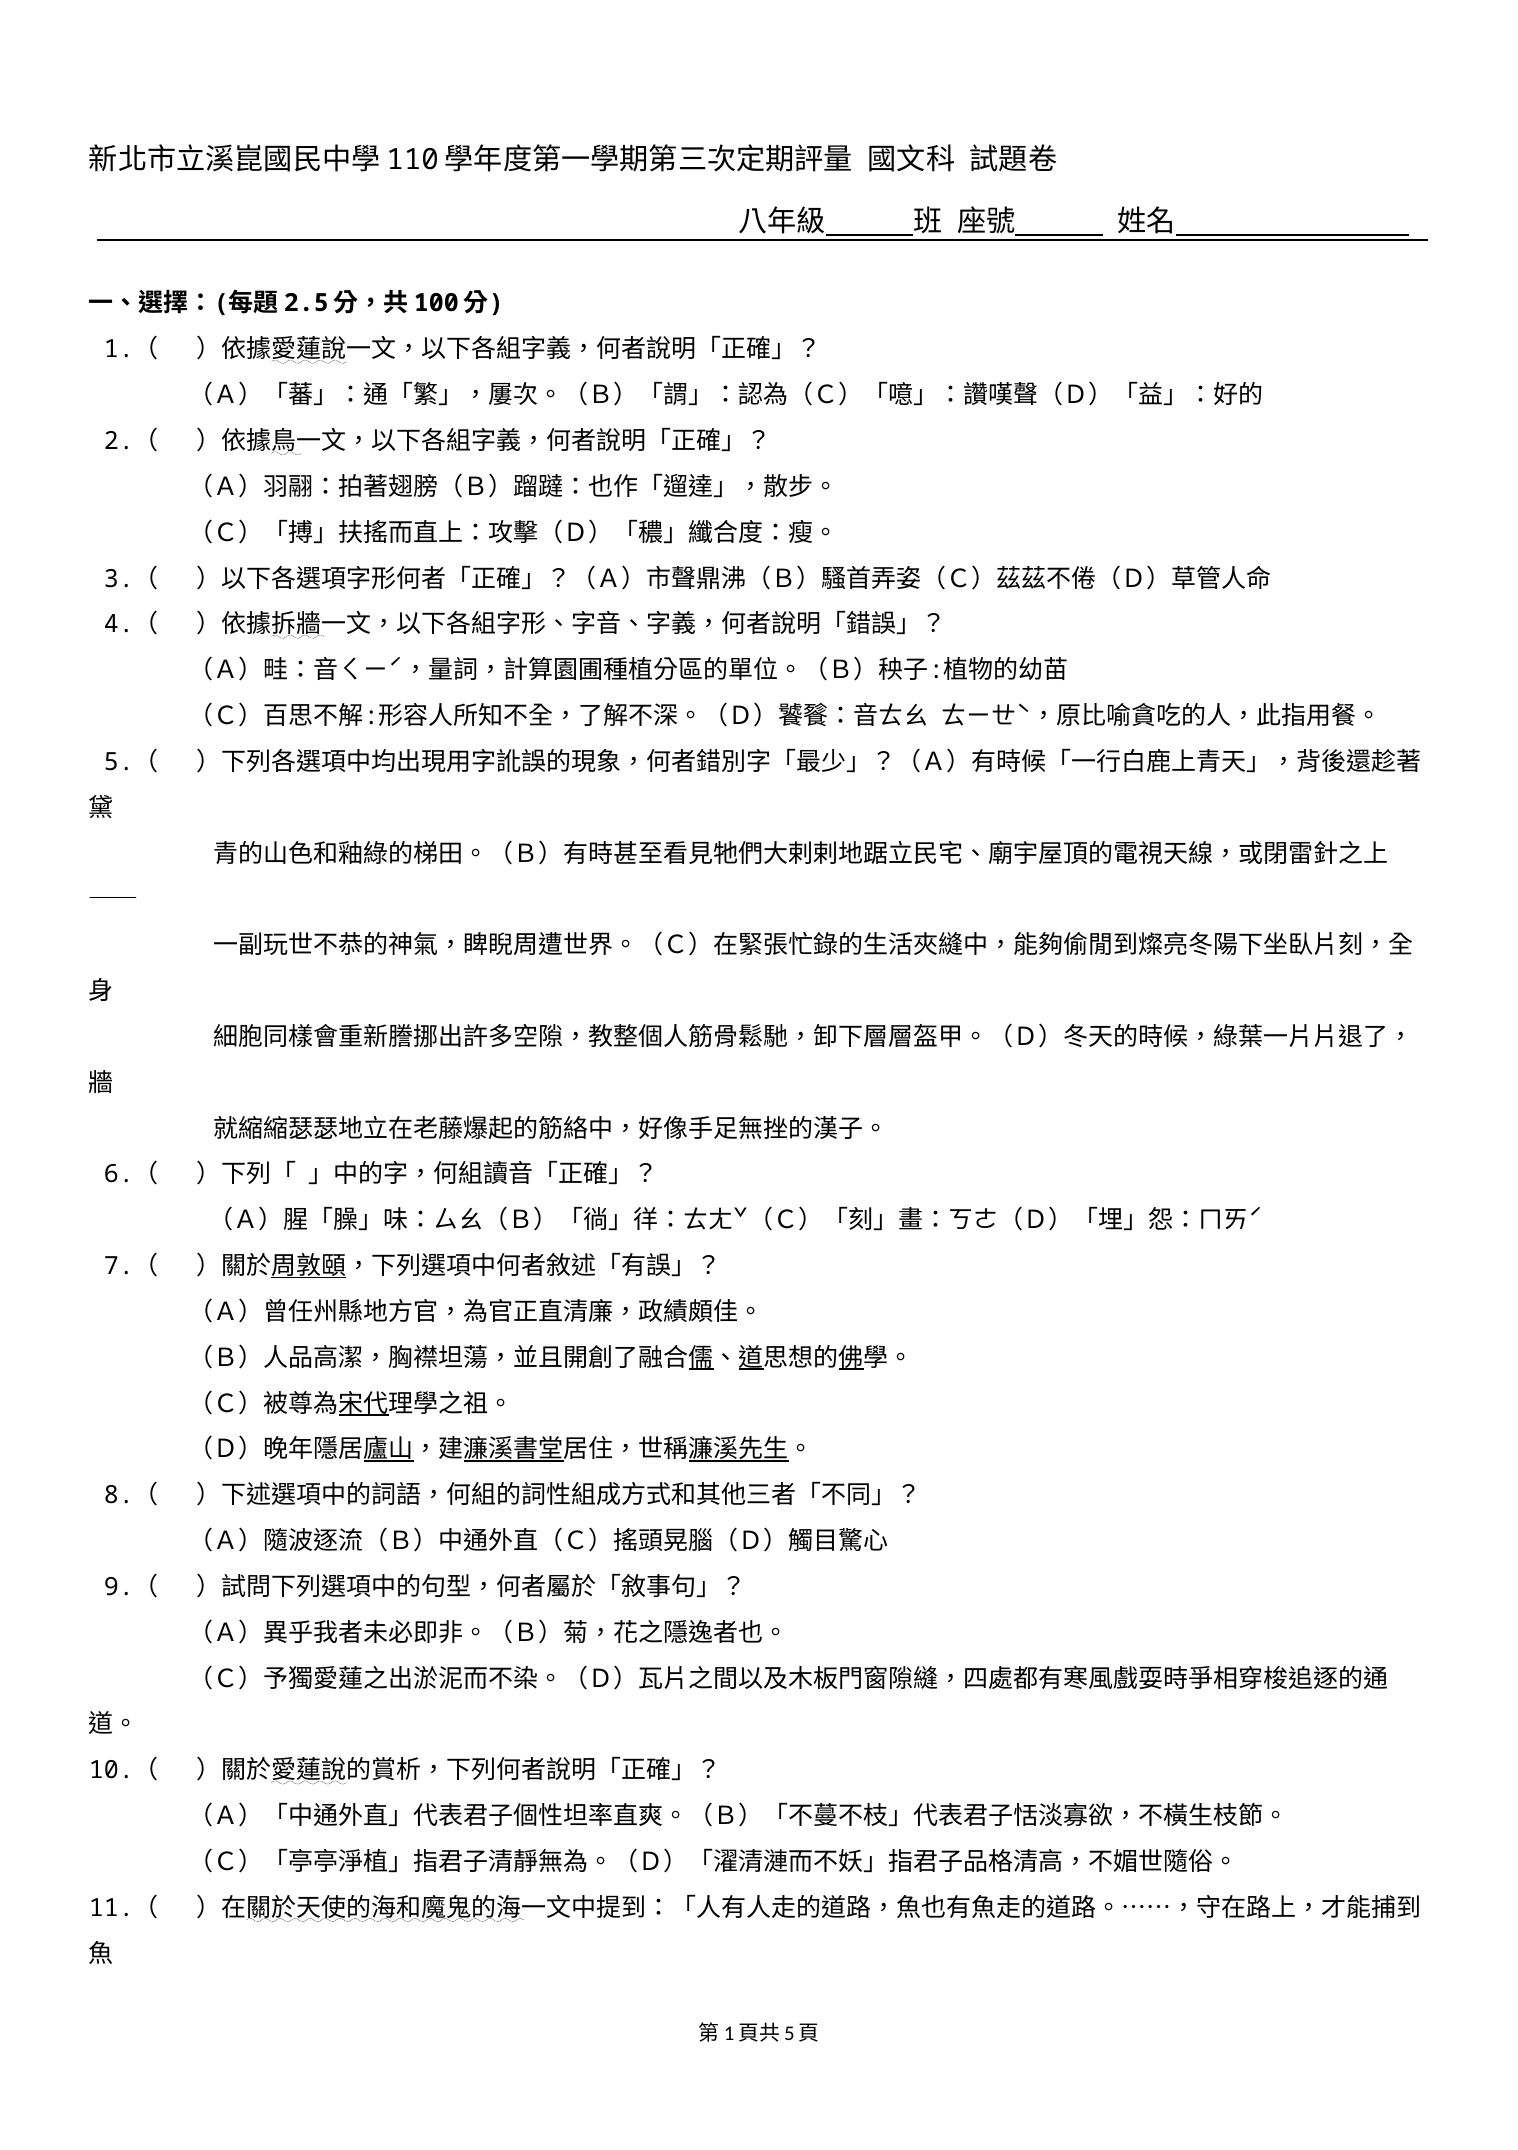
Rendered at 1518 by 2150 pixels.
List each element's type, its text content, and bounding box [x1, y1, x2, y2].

text （Ａ）異乎我者未必即非。（Ｂ）菊，花之隱逸者也。 [89, 1604, 1429, 1650]
text 3.（ ）以下各選項字形何者「正確」？（Ａ）市聲鼎沸（Ｂ）騷首弄姿（Ｃ）茲茲不倦（Ｄ）草管人命 [89, 550, 1429, 596]
text 就縮縮瑟瑟地立在老藤爆起的筋絡中，好像手足無挫的漢子。 [89, 1100, 1429, 1146]
text （Ｄ）晚年隱居廬山，建濂溪書堂居住，世稱濂溪先生。 [89, 1421, 1429, 1467]
text （Ａ）羽翮：拍著翅膀（Ｂ）蹓躂：也作「遛達」，散步。 [89, 459, 1429, 504]
text 八年級 班 座號 姓名 [738, 177, 1429, 240]
text 5.（ ）下列各選項中均出現用字訛誤的現象，何者錯別字「最少」？（Ａ）有時候「一行白鹿上青天」，背後還趁著黛 [89, 734, 1429, 825]
text 2.（ ）依據鳥一文，以下各組字義，何者說明「正確」？ [89, 413, 1429, 459]
text 9.（ ）試問下列選項中的句型，何者屬於「敘事句」？ [89, 1559, 1429, 1604]
text （Ａ）「中通外直」代表君子個性坦率直爽。（Ｂ）「不蔓不枝」代表君子恬淡寡欲，不橫生枝節。 [89, 1788, 1429, 1834]
text 6.（ ）下列「 」中的字，何組讀音「正確」？ [89, 1146, 1429, 1192]
text 7.（ ）關於周敦頤，下列選項中何者敘述「有誤」？ [89, 1238, 1429, 1284]
text （Ａ）畦：音ㄑㄧˊ，量詞，計算園圃種植分區的單位。（Ｂ）秧子:植物的幼苗 [89, 642, 1429, 688]
text 10.（ ）關於愛蓮說的賞析，下列何者說明「正確」？ [89, 1742, 1429, 1788]
text （Ｃ）予獨愛蓮之出淤泥而不染。（Ｄ）瓦片之間以及木板門窗隙縫，四處都有寒風戲耍時爭相穿梭追逐的通道。 [89, 1650, 1429, 1742]
text （Ｃ）「搏」扶搖而直上：攻擊（Ｄ）「穠」纖合度：瘦。 [89, 504, 1429, 550]
text 4.（ ）依據拆牆一文，以下各組字形、字音、字義，何者說明「錯誤」？ [89, 596, 1429, 642]
text （Ｃ）百思不解:形容人所知不全，了解不深。（Ｄ）饕餮：音ㄊㄠ ㄊㄧㄝˋ，原比喻貪吃的人，此指用餐。 [89, 688, 1429, 734]
text （Ａ）「蕃」：通「繁」，屢次。（Ｂ）「謂」：認為（Ｃ）「噫」：讚嘆聲（Ｄ）「益」：好的 [89, 367, 1429, 413]
text 1.（ ）依據愛蓮說一文，以下各組字義，何者說明「正確」？ [89, 321, 1429, 367]
text 一副玩世不恭的神氣，睥睨周遭世界。（Ｃ）在緊張忙錄的生活夾縫中，能夠偷閒到燦亮冬陽下坐臥片刻，全身 [89, 917, 1429, 1009]
text 青的山色和釉綠的梯田。（Ｂ）有時甚至看見牠們大剌剌地踞立民宅、廟宇屋頂的電視天線，或閉雷針之上—— [89, 825, 1429, 917]
text （Ｃ）被尊為宋代理學之祖。 [89, 1375, 1429, 1421]
text 8.（ ）下述選項中的詞語，何組的詞性組成方式和其他三者「不同」？ [89, 1467, 1429, 1513]
text 新北市立溪崑國民中學110學年度第一學期第三次定期評量 國文科 試題卷 [89, 115, 1429, 177]
text 一、選擇：(每題2.5分，共100分) [89, 259, 1429, 321]
text （Ｃ）「亭亭淨植」指君子清靜無為。（Ｄ）「濯清漣而不妖」指君子品格清高，不媚世隨俗。 [89, 1834, 1429, 1879]
text 細胞同樣會重新謄挪出許多空隙，教整個人筋骨鬆馳，卸下層層盔甲。（Ｄ）冬天的時候，綠葉一片片退了，牆 [89, 1009, 1429, 1100]
text （Ａ）隨波逐流（Ｂ）中通外直（Ｃ）搖頭晃腦（Ｄ）觸目驚心 [89, 1513, 1429, 1559]
text （Ａ）腥「臊」味：ㄙㄠ（Ｂ）「徜」徉：ㄊㄤˇ（Ｃ）「刻」畫：ㄎㄜ（Ｄ）「埋」怨：ㄇㄞˊ [89, 1192, 1429, 1238]
text （Ａ）曾任州縣地方官，為官正直清廉，政績頗佳。 [89, 1284, 1429, 1329]
text 11.（ ）在關於天使的海和魔鬼的海一文中提到：「人有人走的道路，魚也有魚走的道路。……，守在路上，才能捕到魚 [89, 1879, 1429, 1971]
text （Ｂ）人品高潔，胸襟坦蕩，並且開創了融合儒、道思想的佛學。 [89, 1329, 1429, 1375]
